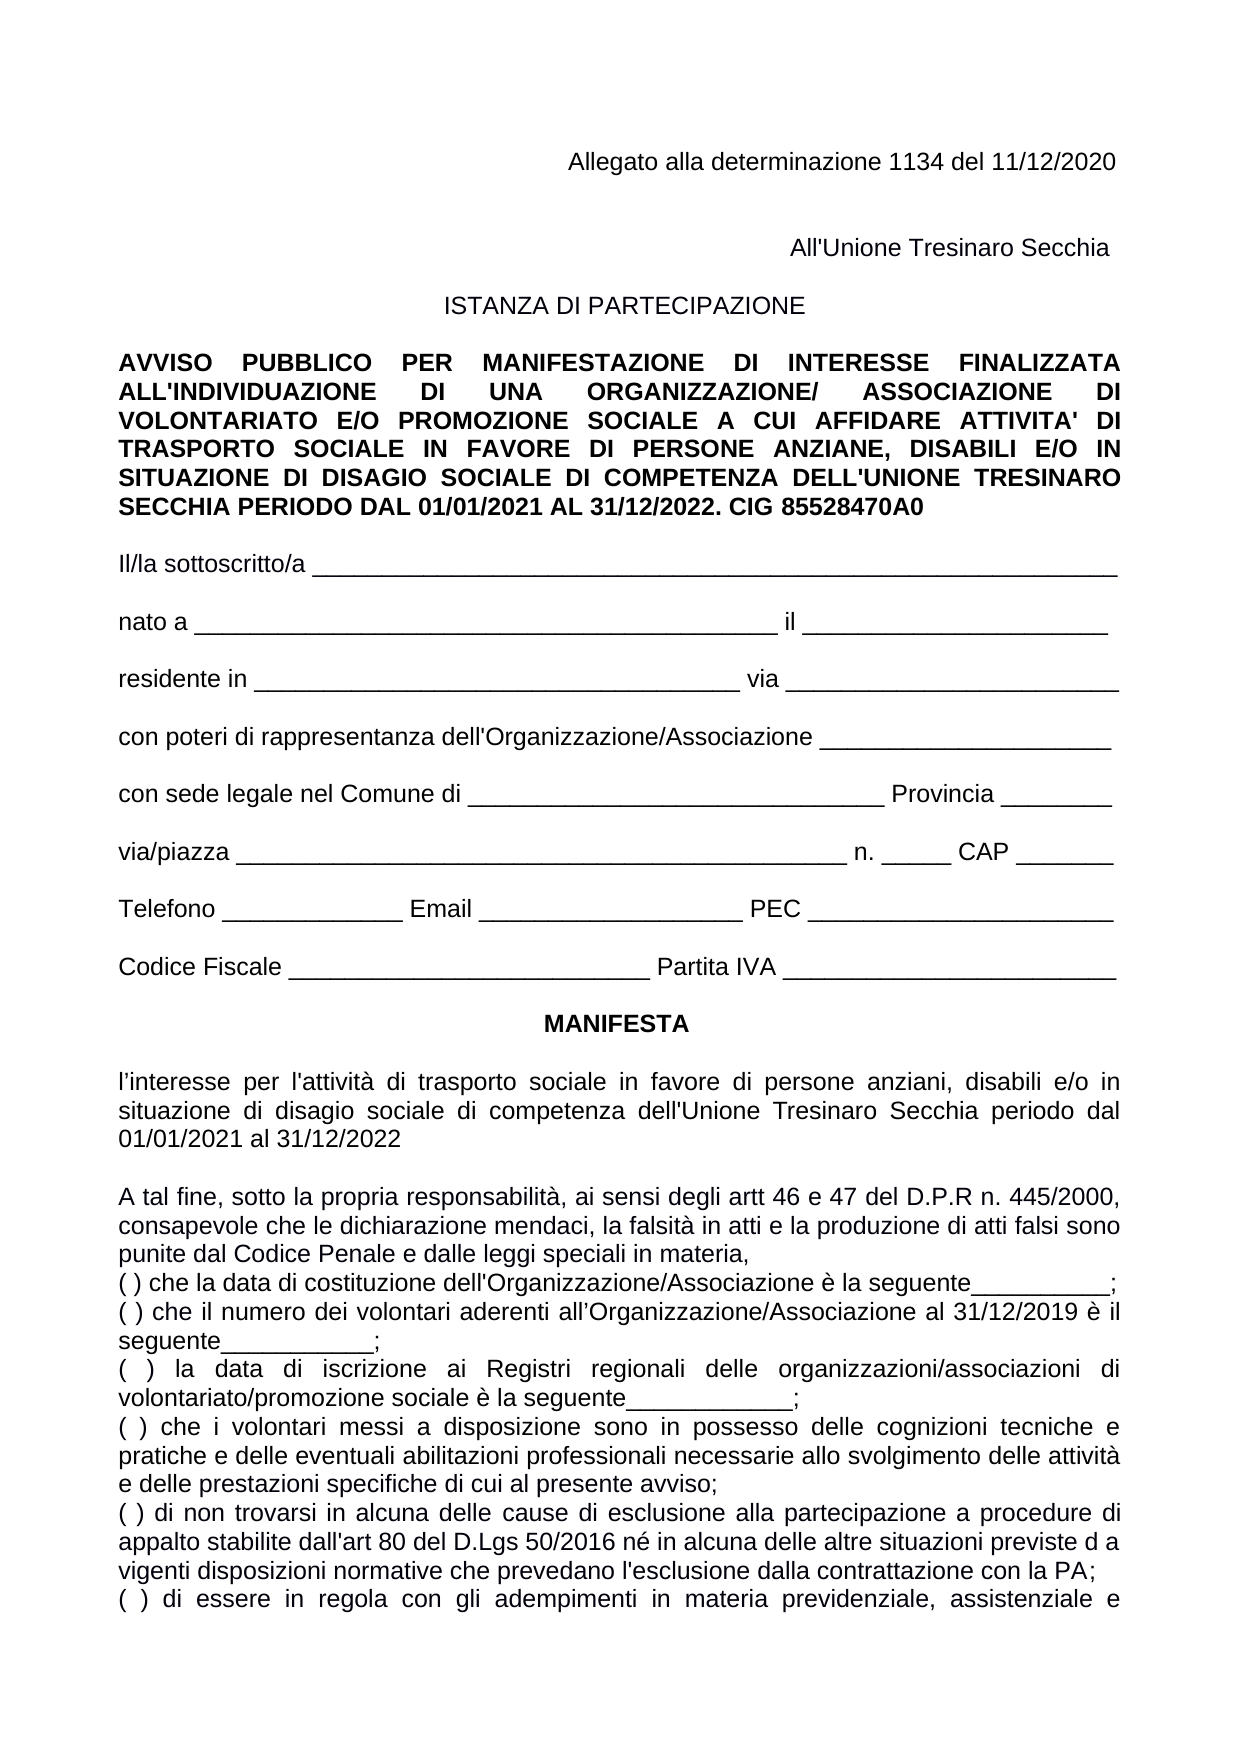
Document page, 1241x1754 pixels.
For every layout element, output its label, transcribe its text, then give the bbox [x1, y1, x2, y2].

text residente in ___________________________________ via ________________________ [118, 664, 1122, 693]
text MANIFESTA [118, 1009, 1122, 1038]
text con sede legale nel Comune di ______________________________ Provincia ________ [118, 779, 1122, 808]
text ( ) che i volontari messi a disposizione sono in possesso delle cognizioni tecniche e pratiche e delle eventuali abilitazioni professionali necessarie allo svolgimento delle attività e delle prestazioni specifiche di cui al presente avviso; [118, 1412, 1122, 1498]
text Allegato alla determinazione 1134 del 11/12/2020 [133, 147, 1117, 176]
text ( ) di essere in regola con gli adempimenti in materia previdenziale, assistenziale e [118, 1584, 1122, 1613]
text AVVISO PUBBLICO PER MANIFESTAZIONE DI INTERESSE FINALIZZATA ALL'INDIVIDUAZIONE DI UNA ORGANIZZAZIONE/ ASSOCIAZIONE DI VOLONTARIATO E/O PROMOZIONE SOCIALE A CUI AFFIDARE ATTIVITA' DI TRASPORTO SOCIALE IN FAVORE DI PERSONE ANZIANE, DISABILI E/O IN SITUAZIONE DI DISAGIO SOCIALE DI COMPETENZA DELL'UNIONE TRESINARO SECCHIA PERIODO DAL 01/01/2021 AL 31/12/2022. CIG 85528470A0 [118, 348, 1122, 521]
text ( ) la data di iscrizione ai Registri regionali delle organizzazioni/associazioni di volontariato/promozione sociale è la seguente____________; [118, 1354, 1122, 1412]
text nato a __________________________________________ il ______________________ [118, 607, 1122, 636]
text con poteri di rappresentanza dell'Organizzazione/Associazione _____________________ [118, 722, 1122, 751]
text via/piazza ____________________________________________ n. _____ CAP _______ [118, 837, 1122, 866]
text ( ) di non trovarsi in alcuna delle cause di esclusione alla partecipazione a procedure di appalto stabilite dall'art 80 del D.Lgs 50/2016 né in alcuna delle altre situazioni previste d a vigenti disposizioni normative che prevedano l'esclusione dalla contrattazione con la PA; [118, 1498, 1122, 1584]
text ISTANZA DI PARTECIPAZIONE [133, 291, 1117, 319]
text A tal fine, sotto la propria responsabilità, ai sensi degli artt 46 e 47 del D.P.R n. 445/2000, consapevole che le dichiarazione mendaci, la falsità in atti e la produzione di atti falsi sono punite dal Codice Penale e dalle leggi speciali in materia, [118, 1182, 1122, 1268]
text ( ) che la data di costituzione dell'Organizzazione/Associazione è la seguente__________; [118, 1268, 1122, 1297]
text l’interesse per l'attività di trasporto sociale in favore di persone anziani, disabili e/o in situazione di disagio sociale di competenza dell'Unione Tresinaro Secchia periodo dal 01/01/2021 al 31/12/2022 [118, 1067, 1122, 1153]
text All'Unione Tresinaro Secchia [133, 233, 1117, 262]
text Il/la sottoscritto/a __________________________________________________________ [118, 549, 1122, 578]
text Codice Fiscale __________________________ Partita IVA ________________________ [118, 952, 1122, 981]
text Telefono _____________ Email ___________________ PEC ______________________ [118, 894, 1122, 923]
text ( ) che il numero dei volontari aderenti all’Organizzazione/Associazione al 31/12/2019 è il seguente___________; [118, 1297, 1122, 1354]
